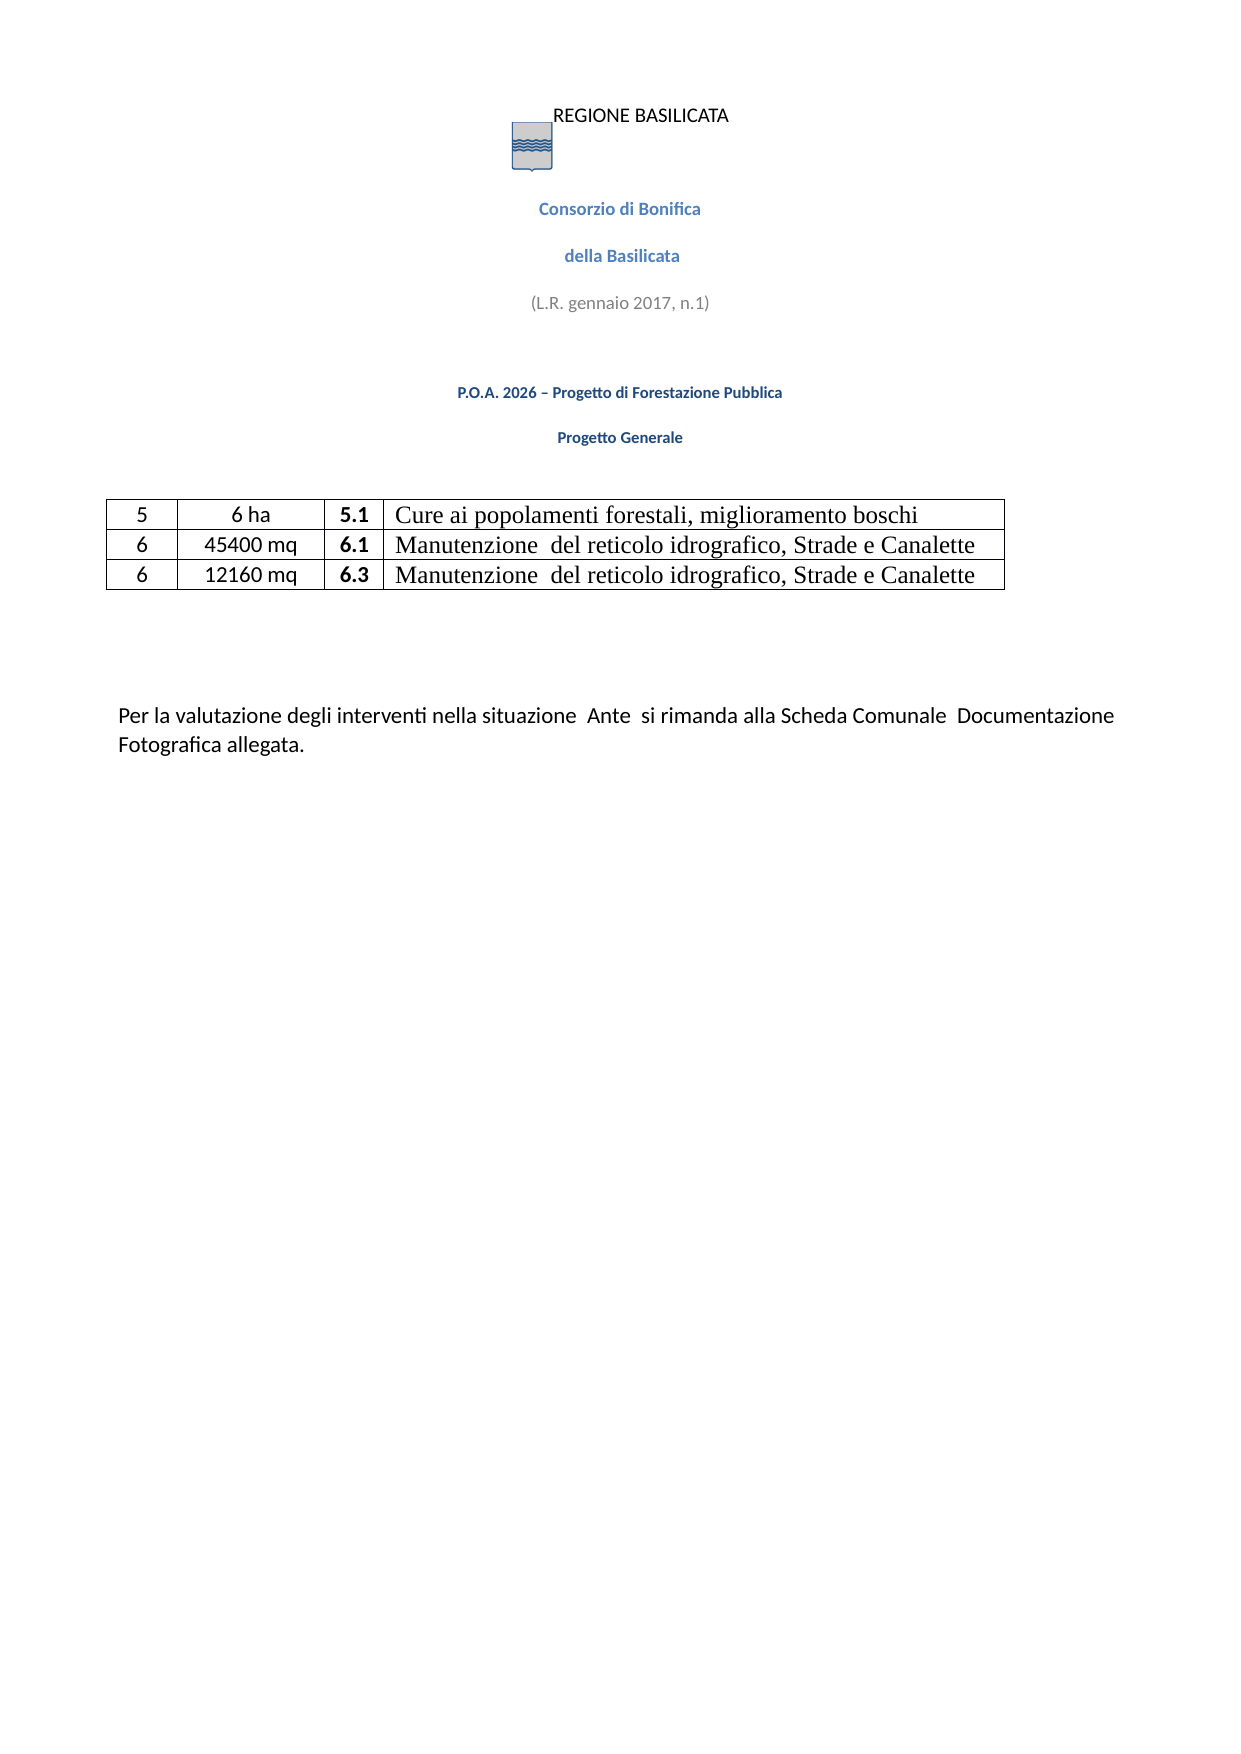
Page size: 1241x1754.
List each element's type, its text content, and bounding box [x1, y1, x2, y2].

table_cell 6 [107, 560, 177, 588]
table_cell Manutenzione del reticolo idrografico, Strade e Canalette [384, 530, 1004, 559]
table_cell 6 ha [178, 500, 324, 529]
table_cell Manutenzione del reticolo idrografico, Strade e Canalette [384, 560, 1004, 588]
table_cell 6.1 [325, 530, 383, 559]
table_cell 45400 mq [178, 530, 324, 559]
table_cell 12160 mq [178, 560, 324, 588]
table_cell 5.1 [325, 500, 383, 529]
table_cell 6 [107, 530, 177, 559]
table_cell 6.3 [325, 560, 383, 588]
table_cell Cure ai popolamenti forestali, miglioramento boschi [384, 500, 1004, 529]
table_cell 5 [107, 500, 177, 529]
text Per la valutazione degli interventi nella situazione Ante si rimanda alla Scheda Comunale Documentazione Fotografica allegata. [118, 702, 1122, 758]
